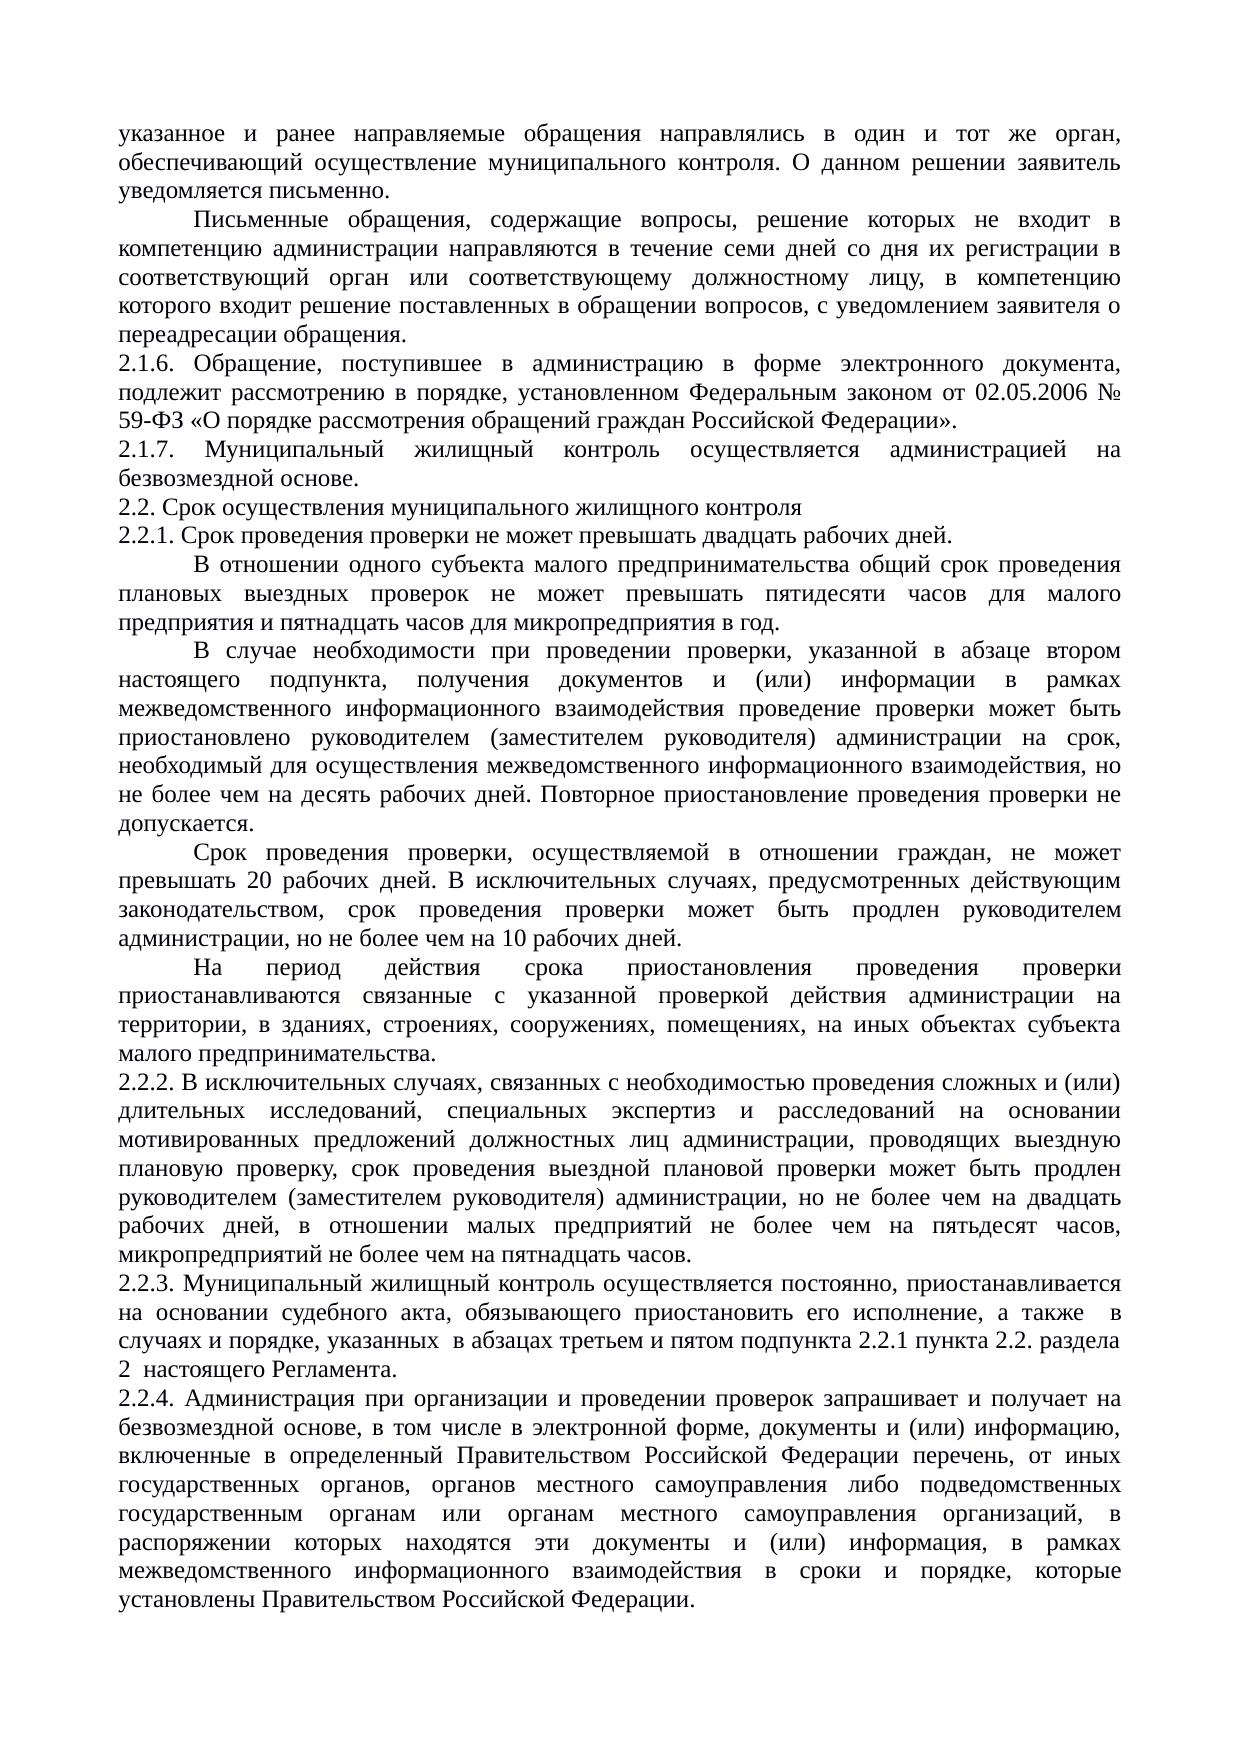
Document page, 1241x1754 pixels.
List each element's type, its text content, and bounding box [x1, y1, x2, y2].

text 2.2.1. Срок проведения проверки не может превышать двадцать рабочих дней. [118, 521, 1122, 549]
text 2.2.3. Муниципальный жилищный контроль осуществляется постоянно, приостанавливается на основании судебного акта, обязывающего приостановить его исполнение, а также в случаях и порядке, указанных в абзацах третьем и пятом подпункта 2.2.1 пункта 2.2. раздела 2 настоящего Регламента. [118, 1268, 1122, 1383]
text В случае необходимости при проведении проверки, указанной в абзаце втором настоящего подпункта, получения документов и (или) информации в рамках межведомственного информационного взаимодействия проведение проверки может быть приостановлено руководителем (заместителем руководителя) администрации на срок, необходимый для осуществления межведомственного информационного взаимодействия, но не более чем на десять рабочих дней. Повторное приостановление проведения проверки не допускается. [118, 636, 1122, 837]
text указанное и ранее направляемые обращения направлялись в один и тот же орган, обеспечивающий осуществление муниципального контроля. О данном решении заявитель уведомляется письменно. [118, 118, 1122, 204]
text 2.2.4. Администрация при организации и проведении проверок запрашивает и получает на безвозмездной основе, в том числе в электронной форме, документы и (или) информацию, включенные в определенный Правительством Российской Федерации перечень, от иных государственных органов, органов местного самоуправления либо подведомственных государственным органам или органам местного самоуправления организаций, в распоряжении которых находятся эти документы и (или) информация, в рамках межведомственного информационного взаимодействия в сроки и порядке, которые установлены Правительством Российской Федерации. [118, 1383, 1122, 1613]
text Письменные обращения, содержащие вопросы, решение которых не входит в компетенцию администрации направляются в течение семи дней со дня их регистрации в соответствующий орган или соответствующему должностному лицу, в компетенцию которого входит решение поставленных в обращении вопросов, с уведомлением заявителя о переадресации обращения. [118, 204, 1122, 348]
text Срок проведения проверки, осуществляемой в отношении граждан, не может превышать 20 рабочих дней. В исключительных случаях, предусмотренных действующим законодательством, срок проведения проверки может быть продлен руководителем администрации, но не более чем на 10 рабочих дней. [118, 837, 1122, 952]
text В отношении одного субъекта малого предпринимательства общий срок проведения плановых выездных проверок не может превышать пятидесяти часов для малого предприятия и пятнадцать часов для микропредприятия в год. [118, 549, 1122, 636]
text 2.2. Срок осуществления муниципального жилищного контроля [118, 492, 1122, 521]
text 2.1.7. Муниципальный жилищный контроль осуществляется администрацией на безвозмездной основе. [118, 434, 1122, 492]
text 2.2.2. В исключительных случаях, связанных с необходимостью проведения сложных и (или) длительных исследований, специальных экспертиз и расследований на основании мотивированных предложений должностных лиц администрации, проводящих выездную плановую проверку, срок проведения выездной плановой проверки может быть продлен руководителем (заместителем руководителя) администрации, но не более чем на двадцать рабочих дней, в отношении малых предприятий не более чем на пятьдесят часов, микропредприятий не более чем на пятнадцать часов. [118, 1067, 1122, 1268]
text 2.1.6. Обращение, поступившее в администрацию в форме электронного документа, подлежит рассмотрению в порядке, установленном Федеральным законом от 02.05.2006 № 59-ФЗ «О порядке рассмотрения обращений граждан Российской Федерации». [118, 348, 1122, 434]
text На период действия срока приостановления проведения проверки приостанавливаются связанные с указанной проверкой действия администрации на территории, в зданиях, строениях, сооружениях, помещениях, на иных объектах субъекта малого предпринимательства. [118, 952, 1122, 1067]
